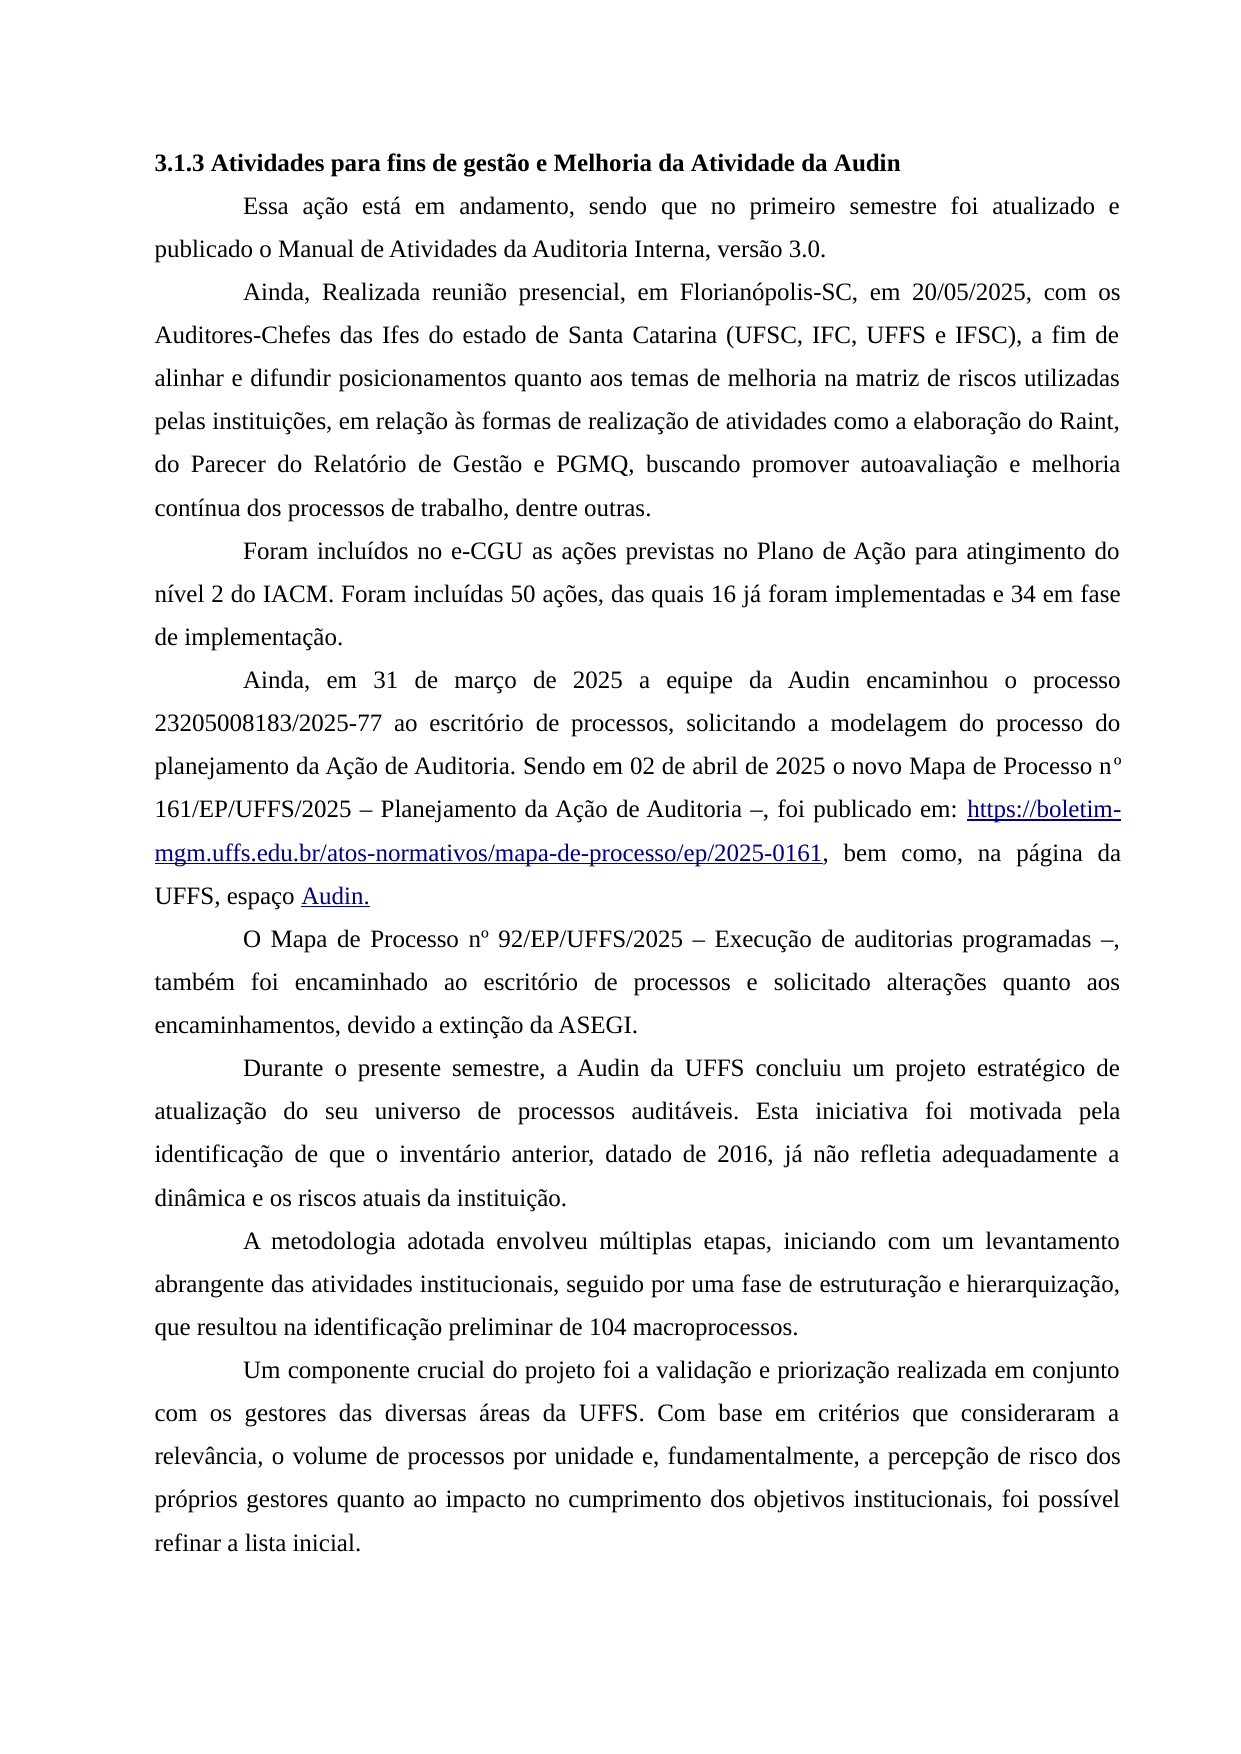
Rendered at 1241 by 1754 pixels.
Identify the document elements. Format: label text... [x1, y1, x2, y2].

text O Mapa de Processo nº 92/EP/UFFS/2025 – Execução de auditorias programadas –, também foi encaminhado ao escritório de processos e solicitado alterações quanto aos encaminhamentos, devido a extinção da ASEGI. [154, 924, 1121, 1039]
text Ainda, Realizada reunião presencial, em Florianópolis-SC, em 20/05/2025, com os Auditores-Chefes das Ifes do estado de Santa Catarina (UFSC, IFC, UFFS e IFSC), a fim de alinhar e difundir posicionamentos quanto aos temas de melhoria na matriz de riscos utilizadas pelas instituições, em relação às formas de realização de atividades como a elaboração do Raint, do Parecer do Relatório de Gestão e PGMQ, buscando promover autoavaliação e melhoria contínua dos processos de trabalho, dentre outras. [154, 277, 1121, 521]
text A metodologia adotada envolveu múltiplas etapas, iniciando com um levantamento abrangente das atividades institucionais, seguido por uma fase de estruturação e hierarquização, que resultou na identificação preliminar de 104 macroprocessos. [154, 1226, 1121, 1341]
text Ainda, em 31 de março de 2025 a equipe da Audin encaminhou o processo 23205008183/2025-77 ao escritório de processos, solicitando a modelagem do processo do planejamento da Ação de Auditoria. Sendo em 02 de abril de 2025 o novo Mapa de Processo nº 161/EP/UFFS/2025 – Planejamento da Ação de Auditoria –, foi publicado em: https://boletim-mgm.uffs.edu.br/atos-normativos/mapa-de-processo/ep/2025-0161, bem como, na página da UFFS, espaço Audin. [154, 665, 1121, 909]
text Essa ação está em andamento, sendo que no primeiro semestre foi atualizado e publicado o Manual de Atividades da Auditoria Interna, versão 3.0. [154, 191, 1121, 263]
text Durante o presente semestre, a Audin da UFFS concluiu um projeto estratégico de atualização do seu universo de processos auditáveis. Esta iniciativa foi motivada pela identificação de que o inventário anterior, datado de 2016, já não refletia adequadamente a dinâmica e os riscos atuais da instituição. [154, 1053, 1121, 1211]
subtitle 3.1.3 Atividades para fins de gestão e Melhoria da Atividade da Audin [154, 148, 1121, 176]
text Um componente crucial do projeto foi a validação e priorização realizada em conjunto com os gestores das diversas áreas da UFFS. Com base em critérios que consideraram a relevância, o volume de processos por unidade e, fundamentalmente, a percepção de risco dos próprios gestores quanto ao impacto no cumprimento dos objetivos institucionais, foi possível refinar a lista inicial. [154, 1355, 1121, 1556]
text Foram incluídos no e-CGU as ações previstas no Plano de Ação para atingimento do nível 2 do IACM. Foram incluídas 50 ações, das quais 16 já foram implementadas e 34 em fase de implementação. [154, 536, 1121, 651]
